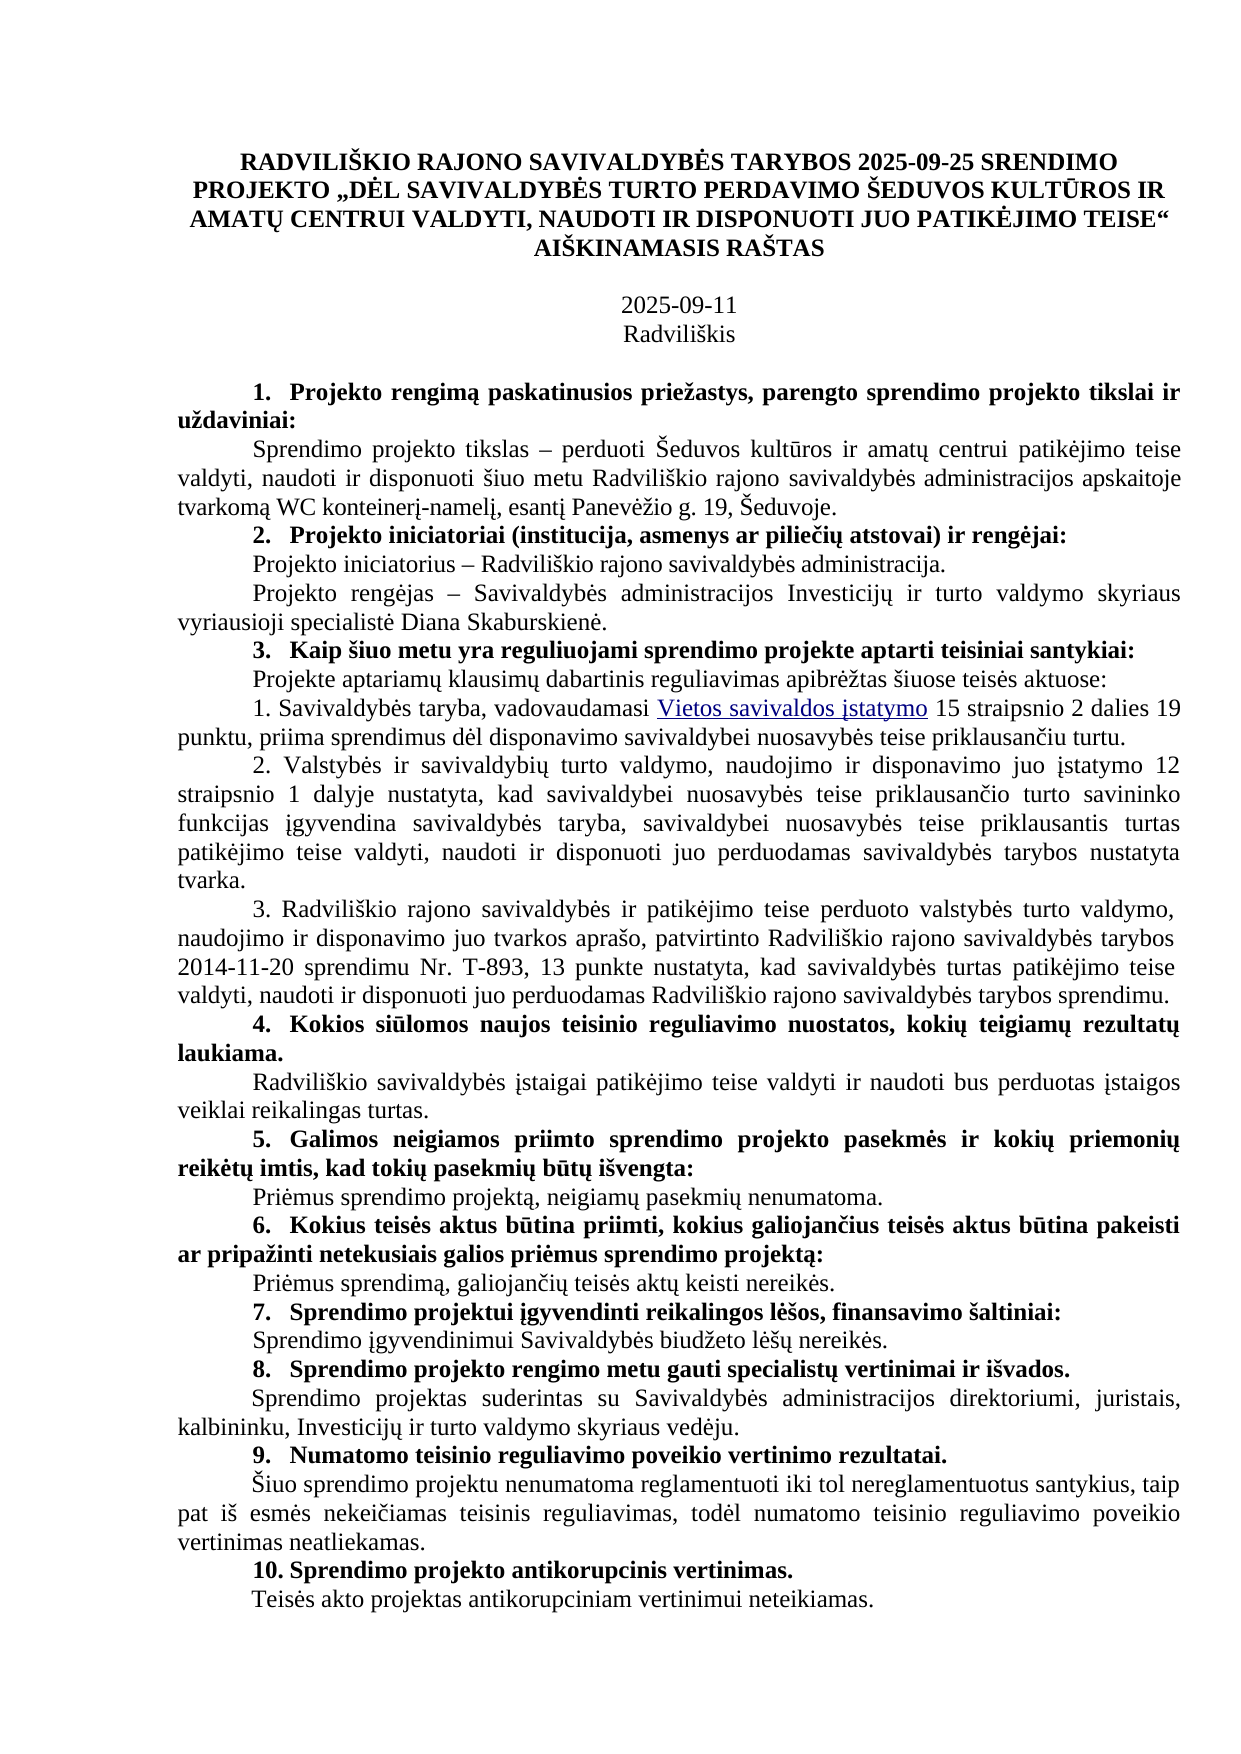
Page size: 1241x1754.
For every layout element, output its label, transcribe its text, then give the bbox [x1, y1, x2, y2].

text Priėmus sprendimo projektą, neigiamų pasekmių nenumatoma. [177, 1182, 1181, 1211]
text 4. Kokios siūlomos naujos teisinio reguliavimo nuostatos, kokių teigiamų rezultatų laukiama. [177, 1009, 1181, 1067]
text 8. Sprendimo projekto rengimo metu gauti specialistų vertinimai ir išvados. [177, 1354, 1181, 1383]
text Sprendimo projektas suderintas su Savivaldybės administracijos direktoriumi, juristais, kalbininku, Investicijų ir turto valdymo skyriaus vedėju. [177, 1383, 1181, 1441]
text Projekte aptariamų klausimų dabartinis reguliavimas apibrėžtas šiuose teisės aktuose: [177, 664, 1175, 693]
text 3. Radviliškio rajono savivaldybės ir patikėjimo teise perduoto valstybės turto valdymo, naudojimo ir disponavimo juo tvarkos aprašo, patvirtinto Radviliškio rajono savivaldybės tarybos 2014-11-20 sprendimu Nr. T-893, 13 punkte nustatyta, kad savivaldybės turtas patikėjimo teise valdyti, naudoti ir disponuoti juo perduodamas Radviliškio rajono savivaldybės tarybos sprendimu. [177, 894, 1175, 1009]
text Teisės akto projektas antikorupciniam vertinimui neteikiamas. [177, 1584, 1181, 1613]
text Sprendimo projekto tikslas – perduoti Šeduvos kultūros ir amatų centrui patikėjimo teise valdyti, naudoti ir disponuoti šiuo metu Radviliškio rajono savivaldybės administracijos apskaitoje tvarkomą WC konteinerį-namelį, esantį Panevėžio g. 19, Šeduvoje. [177, 434, 1181, 521]
text Sprendimo įgyvendinimui Savivaldybės biudžeto lėšų nereikės. [177, 1326, 1181, 1354]
text 1. Projekto rengimą paskatinusios priežastys, parengto sprendimo projekto tikslai ir uždaviniai: [177, 377, 1181, 434]
text 1. Savivaldybės taryba, vadovaudamasi Vietos savivaldos įstatymo 15 straipsnio 2 dalies 19 punktu, priima sprendimus dėl disponavimo savivaldybei nuosavybės teise priklausančiu turtu. [177, 693, 1181, 751]
text 9. Numatomo teisinio reguliavimo poveikio vertinimo rezultatai. [177, 1441, 1181, 1469]
text 2. Projekto iniciatoriai (institucija, asmenys ar piliečių atstovai) ir rengėjai: [177, 521, 1181, 549]
text Radviliškio savivaldybės įstaigai patikėjimo teise valdyti ir naudoti bus perduotas įstaigos veiklai reikalingas turtas. [177, 1067, 1181, 1124]
text 3. Kaip šiuo metu yra reguliuojami sprendimo projekte aptarti teisiniai santykiai: [177, 636, 1181, 664]
text Šiuo sprendimo projektu nenumatoma reglamentuoti iki tol nereglamentuotus santykius, taip pat iš esmės nekeičiamas teisinis reguliavimas, todėl numatomo teisinio reguliavimo poveikio vertinimas neatliekamas. [177, 1469, 1181, 1556]
text 6. Kokius teisės aktus būtina priimti, kokius galiojančius teisės aktus būtina pakeisti ar pripažinti netekusiais galios priėmus sprendimo projektą: [177, 1211, 1181, 1268]
text 10. Sprendimo projekto antikorupcinis vertinimas. [177, 1556, 1181, 1584]
text Radviliškio rajono Savivaldybės tarybos 2025-09-25 srendimo PROJEKTO „DĖL SAVIVALDYBĖS TURTO PERDAVIMO ŠEDUVOS KULTŪROS IR AMATŲ CENTRUI VALDYTI, NAUDOTI IR DISPONUOTI JUO PATIKĖJIMO TEISE“ AIŠKINAMASIS RAŠTAS [177, 147, 1181, 262]
text 7. Sprendimo projektui įgyvendinti reikalingos lėšos, finansavimo šaltiniai: [177, 1297, 1181, 1326]
text Projekto iniciatorius – Radviliškio rajono savivaldybės administracija. [177, 549, 1181, 578]
text Projekto rengėjas – Savivaldybės administracijos Investicijų ir turto valdymo skyriaus vyriausioji specialistė Diana Skaburskienė. [177, 578, 1181, 636]
text Priėmus sprendimą, galiojančių teisės aktų keisti nereikės. [177, 1268, 1181, 1297]
text 2025-09-11 [177, 291, 1181, 319]
text Radviliškis [177, 319, 1181, 348]
text 2. Valstybės ir savivaldybių turto valdymo, naudojimo ir disponavimo juo įstatymo 12 straipsnio 1 dalyje nustatyta, kad savivaldybei nuosavybės teise priklausančio turto savininko funkcijas įgyvendina savivaldybės taryba, savivaldybei nuosavybės teise priklausantis turtas patikėjimo teise valdyti, naudoti ir disponuoti juo perduodamas savivaldybės tarybos nustatyta tvarka. [177, 751, 1181, 894]
text 5. Galimos neigiamos priimto sprendimo projekto pasekmės ir kokių priemonių reikėtų imtis, kad tokių pasekmių būtų išvengta: [177, 1124, 1181, 1182]
